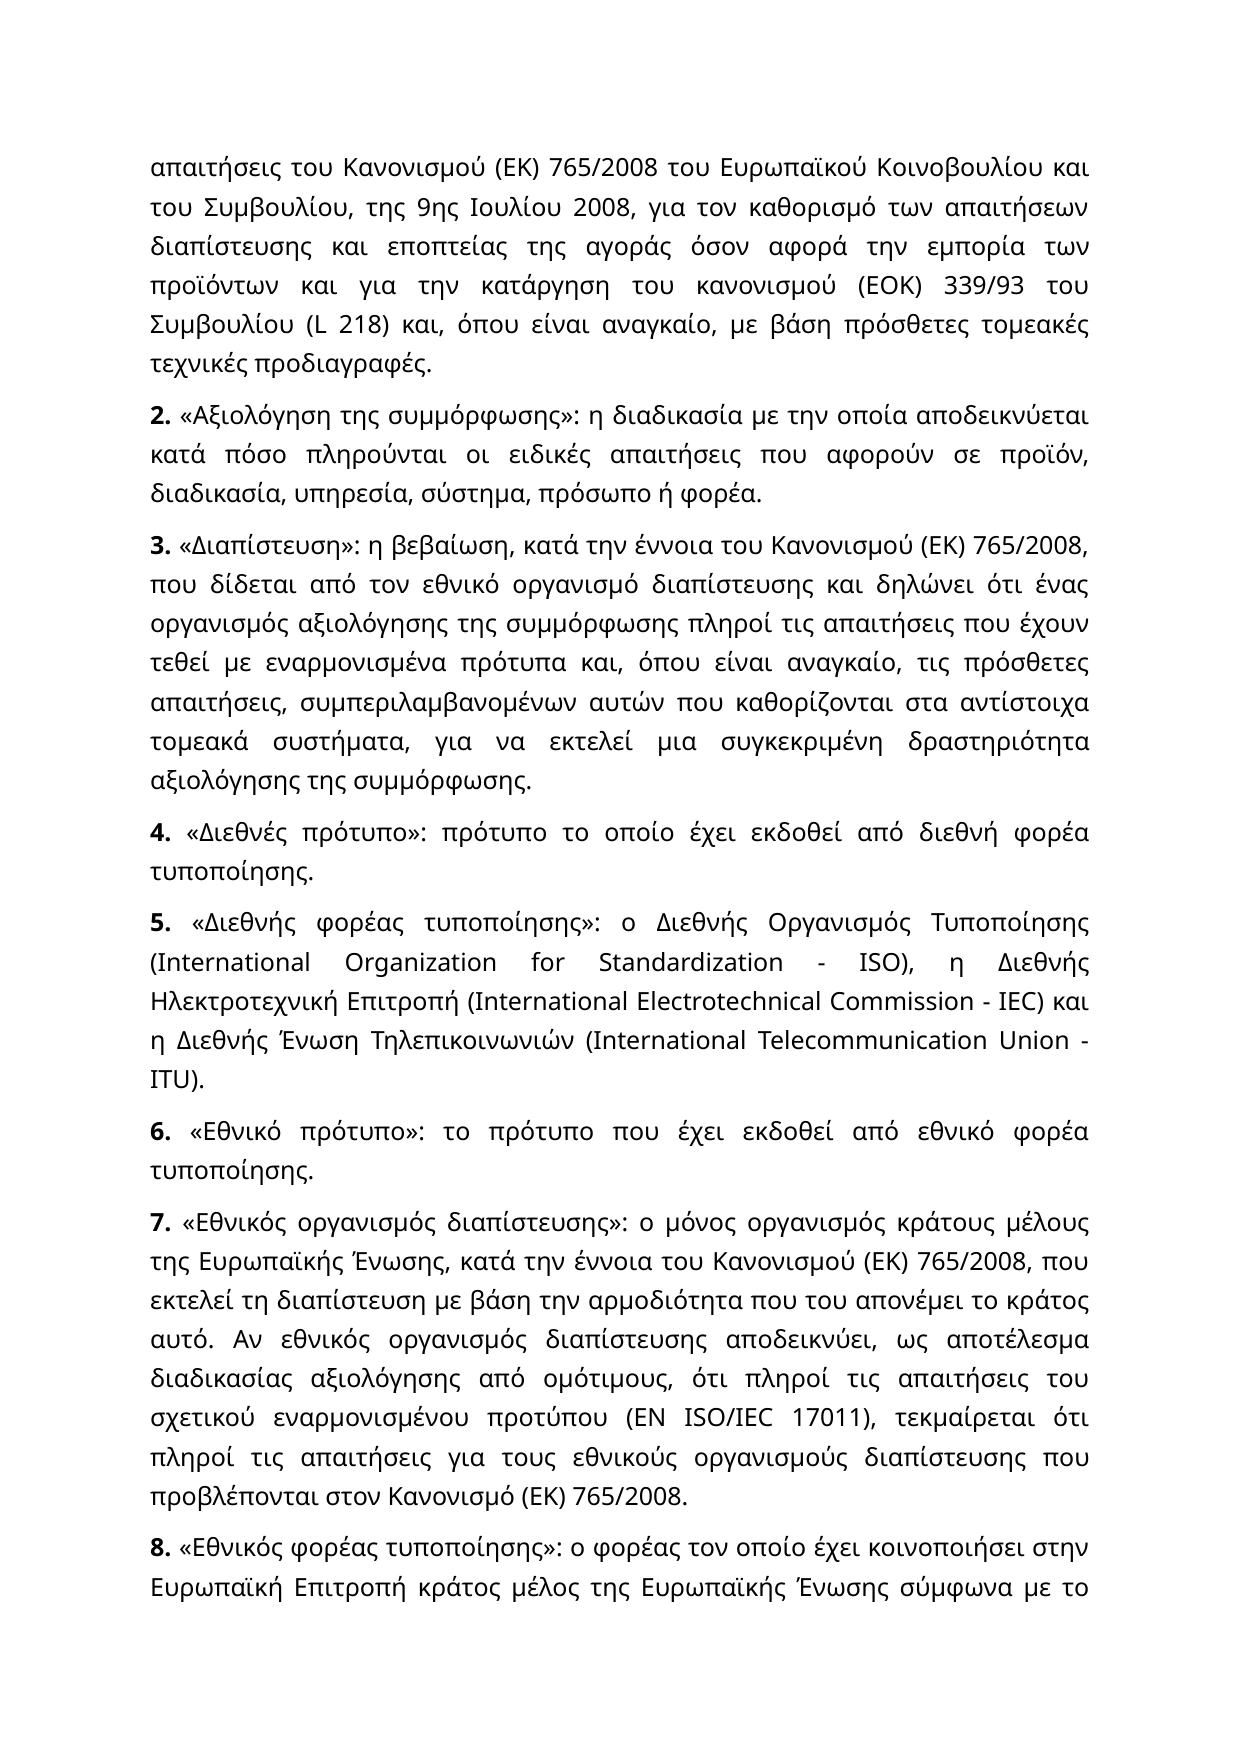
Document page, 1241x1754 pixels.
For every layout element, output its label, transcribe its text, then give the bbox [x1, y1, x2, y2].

text 8. «Εθνικός φορέας τυποποίησης»: ο φορέας τον οποίο έχει κοινοποιήσει στην Ευρωπαϊκή Επιτροπή κράτος μέλος της Ευρωπαϊκής Ένωσης σύμφωνα με το [150, 1530, 1090, 1603]
text απαιτήσεις του Κανονισμού (ΕΚ) 765/2008 του Ευρωπαϊκού Κοινοβουλίου και του Συμβουλίου, της 9ης Ιουλίου 2008, για τον καθορισμό των απαιτήσεων διαπίστευσης και εποπτείας της αγοράς όσον αφορά την εμπορία των προϊόντων και για την κατάργηση του κανονισμού (ΕΟΚ) 339/93 του Συμβουλίου (L 218) και, όπου είναι αναγκαίο, με βάση πρόσθετες τομεακές τεχνικές προδιαγραφές. [150, 150, 1090, 380]
text 3. «Διαπίστευση»: η βεβαίωση, κατά την έννοια του Κανονισμού (ΕΚ) 765/2008, που δίδεται από τον εθνικό οργανισμό διαπίστευσης και δηλώνει ότι ένας οργανισμός αξιολόγησης της συμμόρφωσης πληροί τις απαιτήσεις που έχουν τεθεί με εναρμονισμένα πρότυπα και, όπου είναι αναγκαίο, τις πρόσθετες απαιτήσεις, συμπεριλαμβανομένων αυτών που καθορίζονται στα αντίστοιχα τομεακά συστήματα, για να εκτελεί μια συγκεκριμένη δραστηριότητα αξιολόγησης της συμμόρφωσης. [150, 527, 1090, 797]
text 7. «Εθνικός οργανισμός διαπίστευσης»: ο μόνος οργανισμός κράτους μέλους της Ευρωπαϊκής Ένωσης, κατά την έννοια του Κανονισμού (ΕΚ) 765/2008, που εκτελεί τη διαπίστευση με βάση την αρμοδιότητα που του απονέμει το κράτος αυτό. Αν εθνικός οργανισμός διαπίστευσης αποδεικνύει, ως αποτέλεσμα διαδικασίας αξιολόγησης από ομότιμους, ότι πληροί τις απαιτήσεις του σχετικού εναρμονισμένου προτύπου (EN ISO/IEC 17011), τεκμαίρεται ότι πληροί τις απαιτήσεις για τους εθνικούς οργανισμούς διαπίστευσης που προβλέπονται στον Κανονισμό (ΕΚ) 765/2008. [150, 1204, 1090, 1512]
text 6. «Εθνικό πρότυπο»: το πρότυπο που έχει εκδοθεί από εθνικό φορέα τυποποίησης. [150, 1113, 1090, 1187]
text 2. «Αξιολόγηση της συμμόρφωσης»: η διαδικασία με την οποία αποδεικνύεται κατά πόσο πληρούνται οι ειδικές απαιτήσεις που αφορούν σε προϊόν, διαδικασία, υπηρεσία, σύστημα, πρόσωπο ή φορέα. [150, 397, 1090, 510]
text 5. «Διεθνής φορέας τυποποίησης»: ο Διεθνής Οργανισμός Τυποποίησης (International Organization for Standardization - ΙSO), η Διεθνής Ηλεκτροτεχνική Επιτροπή (International Electrotechnical Commission - IEC) και η Διεθνής Ένωση Τηλεπικοινωνιών (International Telecommunication Union - ITU). [150, 905, 1090, 1096]
text 4. «Διεθνές πρότυπο»: πρότυπο το οποίο έχει εκδοθεί από διεθνή φορέα τυποποίησης. [150, 814, 1090, 887]
